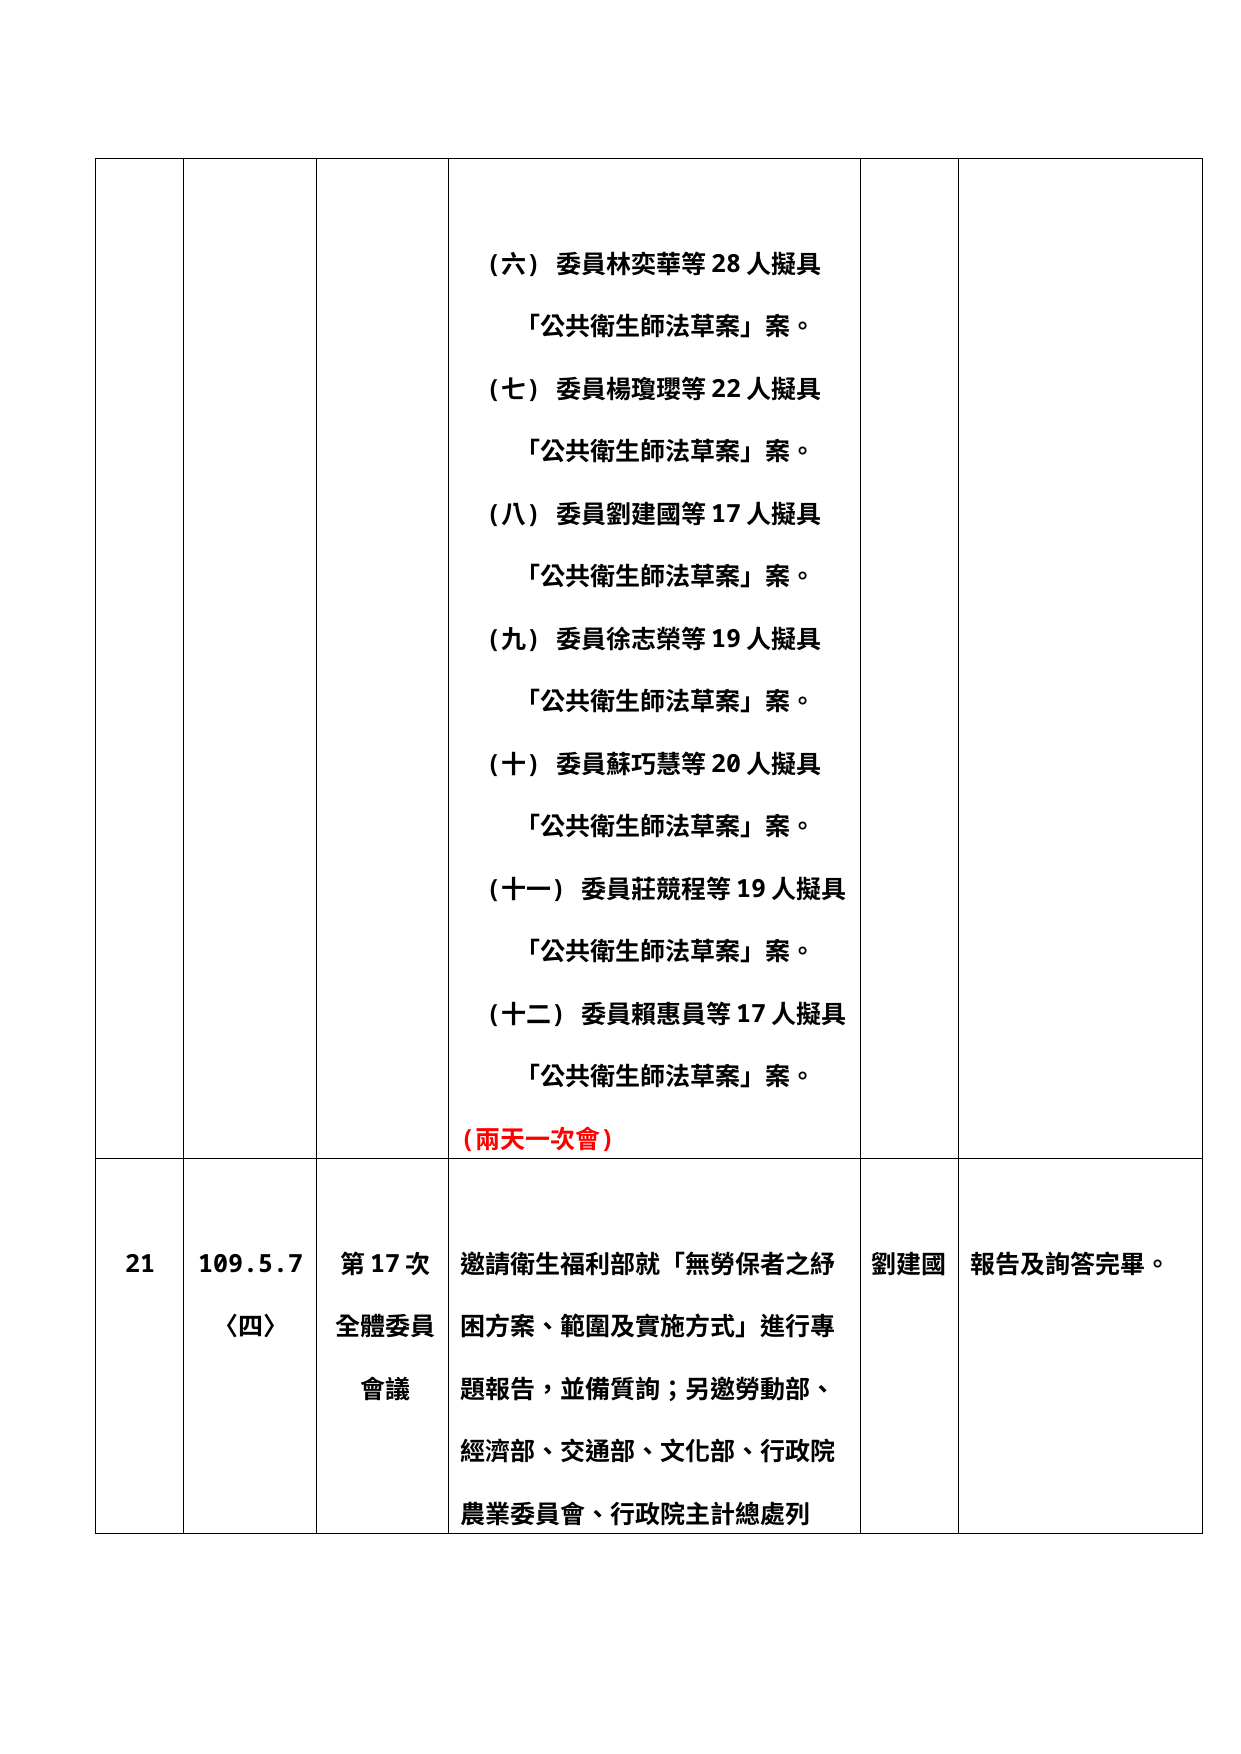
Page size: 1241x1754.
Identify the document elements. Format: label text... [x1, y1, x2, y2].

table_cell 報告及詢答完畢。 [959, 1159, 1202, 1533]
table_cell [959, 159, 1202, 1158]
table_cell [184, 159, 316, 1158]
table_cell 劉建國 [861, 1159, 958, 1533]
table_cell 21 [96, 1159, 183, 1533]
table_cell [861, 159, 958, 1158]
table_cell [96, 159, 183, 1158]
table_cell 邀請衛生福利部就「無勞保者之紓困方案、範圍及實施方式」進行專題報告，並備質詢；另邀勞動部、經濟部、交通部、文化部、行政院農業委員會、行政院主計總處列 [449, 1159, 860, 1533]
table_cell (六) 委員林奕華等28人擬具「公共衛生師法草案」案。 (七) 委員楊瓊瓔等22人擬具「公共衛生師法草案」案。 (八) 委員劉建國等17人擬具「公共衛生師法草案」案。 (九) 委員徐志榮等19人擬具「公共衛生師法草案」案。 (十) 委員蘇巧慧等20人擬具「公共衛生師法草案」案。 (十一) 委員莊競程等19人擬具「公共衛生師法草案」案。 (十二) 委員賴惠員等17人擬具「公共衛生師法草案」案。 (兩天一次會) [449, 159, 860, 1158]
table_cell 109.5.7 〈四〉 [184, 1159, 316, 1533]
table_cell [317, 159, 448, 1158]
table_cell 第17次全體委員會議 [317, 1159, 448, 1533]
